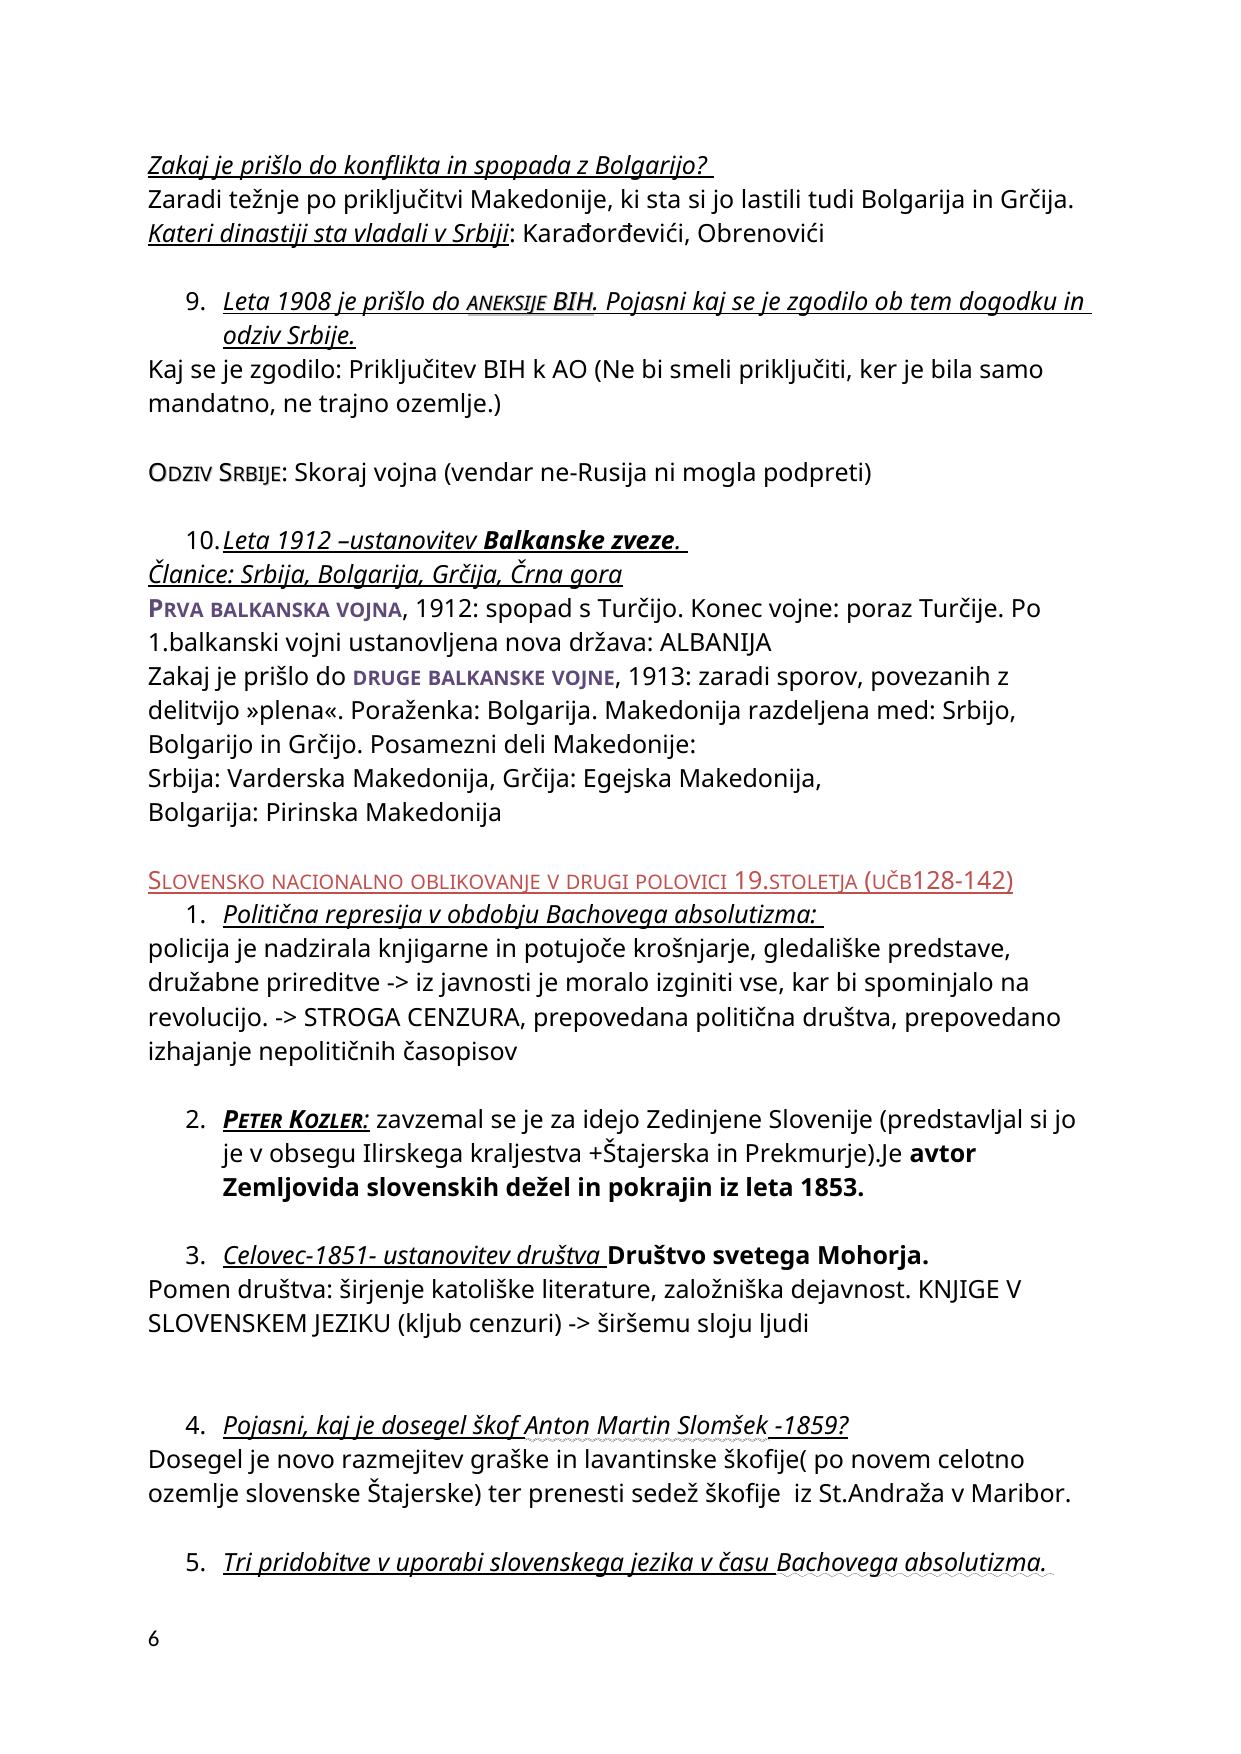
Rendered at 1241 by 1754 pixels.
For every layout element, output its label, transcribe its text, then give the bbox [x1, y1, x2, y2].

list Leta 1908 je prišlo do aneksije BIH. Pojasni kaj se je zgodilo ob tem dogodku in odziv Srbije. [185, 284, 1093, 352]
text Pomen društva: širjenje katoliške literature, založniška dejavnost. KNJIGE V SLOVENSKEM JEZIKU (kljub cenzuri) -> širšemu sloju ljudi [148, 1272, 1093, 1340]
text Bolgarija: Pirinska Makedonija [148, 795, 1093, 829]
list Celovec-1851- ustanovitev društva Društvo svetega Mohorja. [185, 1238, 1093, 1272]
text Dosegel je novo razmejitev graške in lavantinske škofije( po novem celotno ozemlje slovenske Štajerske) ter prenesti sedež škofije iz St.Andraža v Maribor. [148, 1442, 1093, 1510]
list Tri pridobitve v uporabi slovenskega jezika v času Bachovega absolutizma. [185, 1544, 1093, 1578]
text Kateri dinastiji sta vladali v Srbiji: Karađorđevići, Obrenovići [148, 216, 1093, 250]
text Slovensko nacionalno oblikovanje v drugi polovici 19.stoletja (učb128-142) [148, 863, 1093, 897]
text Srbija: Varderska Makedonija, Grčija: Egejska Makedonija, [148, 761, 1093, 795]
text Prva balkanska vojna, 1912: spopad s Turčijo. Konec vojne: poraz Turčije. Po 1.balkanski vojni ustanovljena nova država: ALBANIJA [148, 590, 1093, 658]
text Zaradi težnje po priključitvi Makedonije, ki sta si jo lastili tudi Bolgarija in Grčija. [148, 182, 1093, 216]
text policija je nadzirala knjigarne in potujoče krošnjarje, gledališke predstave, družabne prireditve -> iz javnosti je moralo izginiti vse, kar bi spominjalo na revolucijo. -> STROGA CENZURA, prepovedana politična društva, prepovedano izhajanje nepolitičnih časopisov [148, 931, 1093, 1067]
text Članice: Srbija, Bolgarija, Grčija, Črna gora [148, 556, 1093, 590]
list Peter Kozler: zavzemal se je za idejo Zedinjene Slovenije (predstavljal si jo je v obsegu Ilirskega kraljestva +Štajerska in Prekmurje).Je avtor Zemljovida slovenskih dežel in pokrajin iz leta 1853. [185, 1101, 1093, 1203]
text Zakaj je prišlo do konflikta in spopada z Bolgarijo? [148, 148, 1093, 182]
list Pojasni, kaj je dosegel škof Anton Martin Slomšek -1859? [185, 1408, 1093, 1442]
list Politična represija v obdobju Bachovega absolutizma: [185, 897, 1093, 931]
list Leta 1912 –ustanovitev Balkanske zveze. [185, 522, 1093, 556]
text Odziv Srbije: Skoraj vojna (vendar ne-Rusija ni mogla podpreti) [148, 454, 1093, 488]
text Zakaj je prišlo do druge balkanske vojne, 1913: zaradi sporov, povezanih z delitvijo »plena«. Poraženka: Bolgarija. Makedonija razdeljena med: Srbijo, Bolgarijo in Grčijo. Posamezni deli Makedonije: [148, 658, 1093, 761]
text Kaj se je zgodilo: Priključitev BIH k AO (Ne bi smeli priključiti, ker je bila samo mandatno, ne trajno ozemlje.) [148, 352, 1093, 420]
